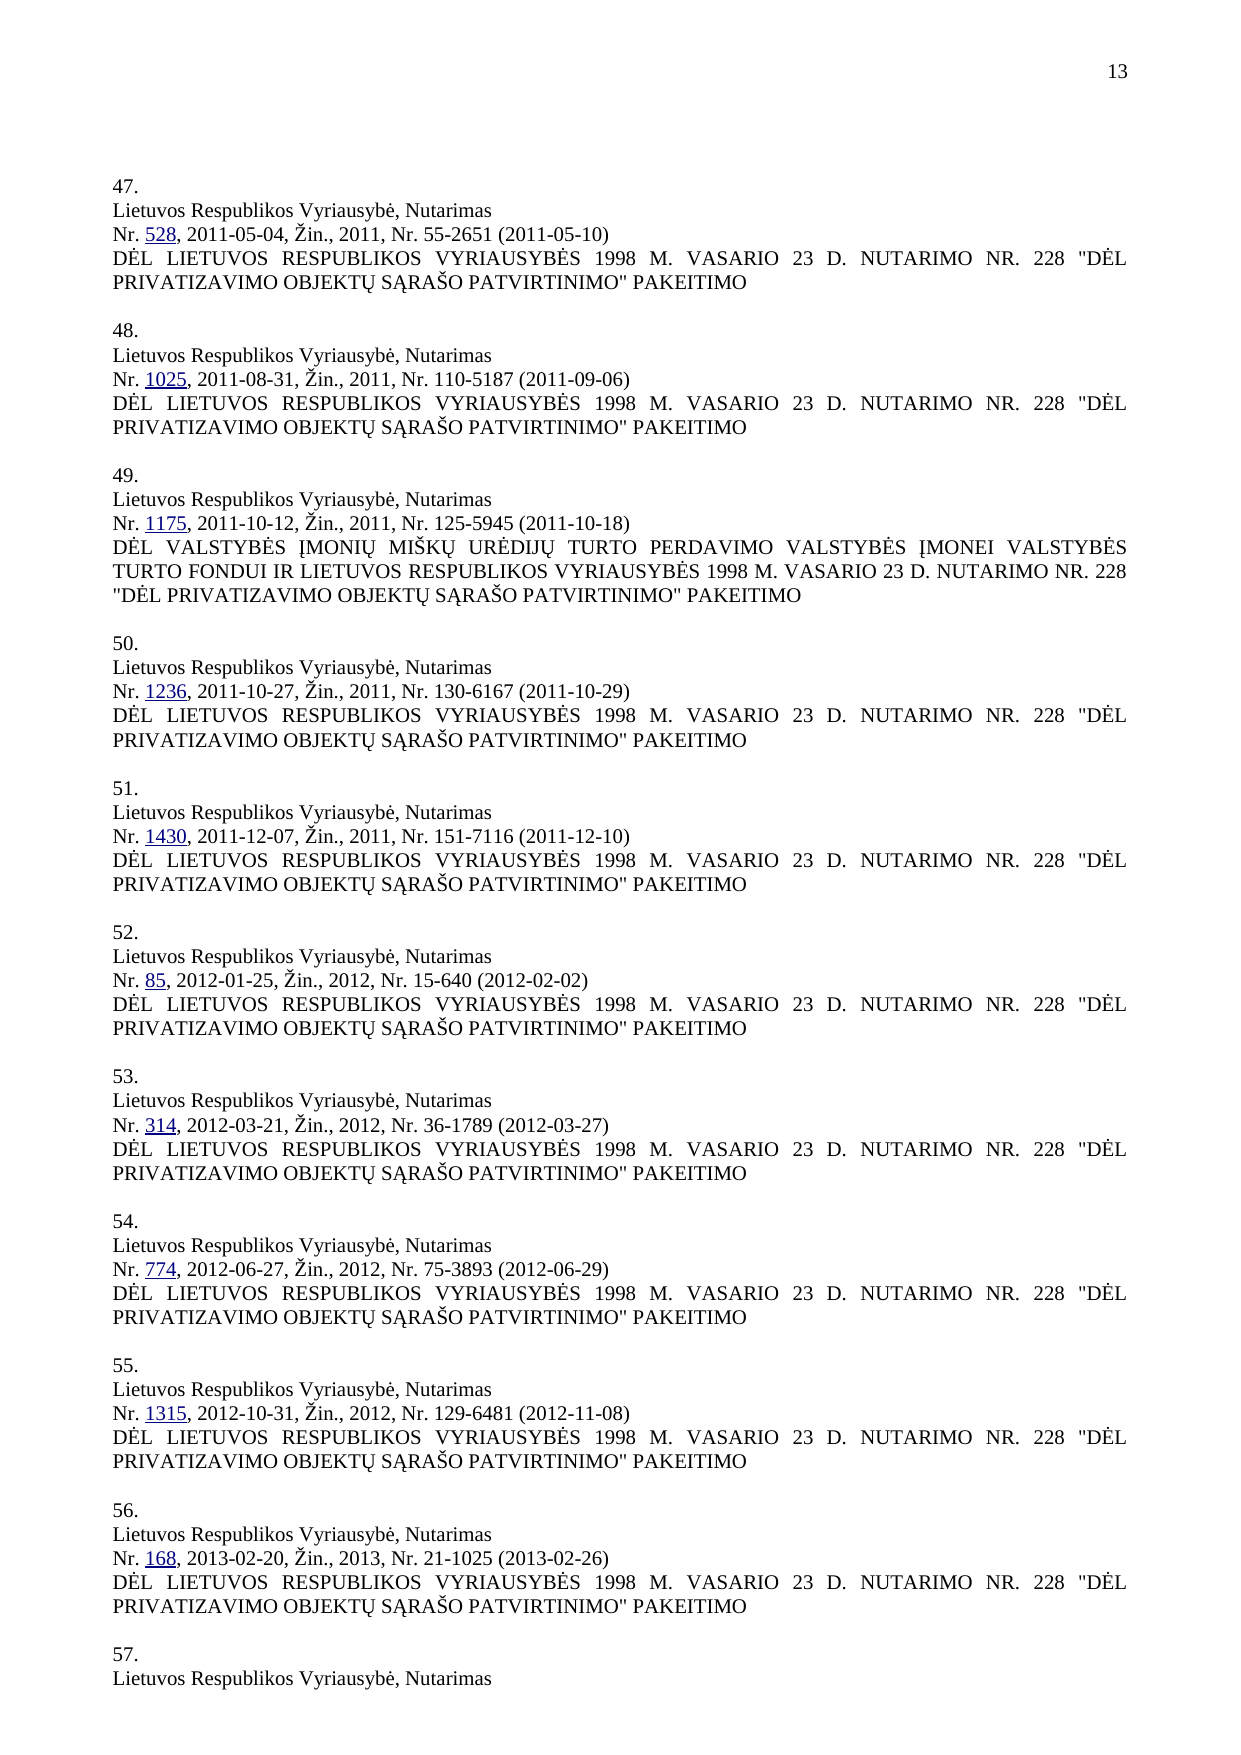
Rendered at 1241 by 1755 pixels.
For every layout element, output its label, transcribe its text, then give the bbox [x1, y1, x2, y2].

text 47. [112, 174, 1128, 198]
text DĖL LIETUVOS RESPUBLIKOS VYRIAUSYBĖS 1998 M. VASARIO 23 D. NUTARIMO NR. 228 "DĖL PRIVATIZAVIMO OBJEKTŲ SĄRAŠO PATVIRTINIMO" PAKEITIMO [112, 703, 1128, 752]
text DĖL LIETUVOS RESPUBLIKOS VYRIAUSYBĖS 1998 M. VASARIO 23 D. NUTARIMO NR. 228 "DĖL PRIVATIZAVIMO OBJEKTŲ SĄRAŠO PATVIRTINIMO" PAKEITIMO [112, 1281, 1128, 1329]
text 50. [112, 631, 1128, 655]
text Nr. 1175, 2011-10-12, Žin., 2011, Nr. 125-5945 (2011-10-18) [112, 511, 1128, 535]
text Lietuvos Respublikos Vyriausybė, Nutarimas [112, 655, 1128, 679]
text 55. [112, 1353, 1128, 1377]
text Lietuvos Respublikos Vyriausybė, Nutarimas [112, 1522, 1128, 1546]
text 57. [112, 1642, 1128, 1666]
text Nr. 1430, 2011-12-07, Žin., 2011, Nr. 151-7116 (2011-12-10) [112, 824, 1128, 848]
text DĖL LIETUVOS RESPUBLIKOS VYRIAUSYBĖS 1998 M. VASARIO 23 D. NUTARIMO NR. 228 "DĖL PRIVATIZAVIMO OBJEKTŲ SĄRAŠO PATVIRTINIMO" PAKEITIMO [112, 246, 1128, 294]
text 54. [112, 1209, 1128, 1233]
text Nr. 1315, 2012-10-31, Žin., 2012, Nr. 129-6481 (2012-11-08) [112, 1401, 1128, 1425]
text Lietuvos Respublikos Vyriausybė, Nutarimas [112, 1233, 1128, 1257]
text Lietuvos Respublikos Vyriausybė, Nutarimas [112, 800, 1128, 824]
text Lietuvos Respublikos Vyriausybė, Nutarimas [112, 1666, 1128, 1690]
text 51. [112, 776, 1128, 800]
text DĖL LIETUVOS RESPUBLIKOS VYRIAUSYBĖS 1998 M. VASARIO 23 D. NUTARIMO NR. 228 "DĖL PRIVATIZAVIMO OBJEKTŲ SĄRAŠO PATVIRTINIMO" PAKEITIMO [112, 1570, 1128, 1618]
text 49. [112, 463, 1128, 487]
text DĖL LIETUVOS RESPUBLIKOS VYRIAUSYBĖS 1998 M. VASARIO 23 D. NUTARIMO NR. 228 "DĖL PRIVATIZAVIMO OBJEKTŲ SĄRAŠO PATVIRTINIMO" PAKEITIMO [112, 848, 1128, 896]
text DĖL LIETUVOS RESPUBLIKOS VYRIAUSYBĖS 1998 M. VASARIO 23 D. NUTARIMO NR. 228 "DĖL PRIVATIZAVIMO OBJEKTŲ SĄRAŠO PATVIRTINIMO" PAKEITIMO [112, 992, 1128, 1040]
text 52. [112, 920, 1128, 944]
text Lietuvos Respublikos Vyriausybė, Nutarimas [112, 1377, 1128, 1401]
text Nr. 1236, 2011-10-27, Žin., 2011, Nr. 130-6167 (2011-10-29) [112, 679, 1128, 703]
text Nr. 1025, 2011-08-31, Žin., 2011, Nr. 110-5187 (2011-09-06) [112, 367, 1128, 391]
text 48. [112, 318, 1128, 342]
text Nr. 774, 2012-06-27, Žin., 2012, Nr. 75-3893 (2012-06-29) [112, 1257, 1128, 1281]
text DĖL LIETUVOS RESPUBLIKOS VYRIAUSYBĖS 1998 M. VASARIO 23 D. NUTARIMO NR. 228 "DĖL PRIVATIZAVIMO OBJEKTŲ SĄRAŠO PATVIRTINIMO" PAKEITIMO [112, 1137, 1128, 1185]
text DĖL LIETUVOS RESPUBLIKOS VYRIAUSYBĖS 1998 M. VASARIO 23 D. NUTARIMO NR. 228 "DĖL PRIVATIZAVIMO OBJEKTŲ SĄRAŠO PATVIRTINIMO" PAKEITIMO [112, 391, 1128, 439]
text Nr. 528, 2011-05-04, Žin., 2011, Nr. 55-2651 (2011-05-10) [112, 222, 1128, 246]
text Lietuvos Respublikos Vyriausybė, Nutarimas [112, 198, 1128, 222]
text DĖL VALSTYBĖS ĮMONIŲ MIŠKŲ URĖDIJŲ TURTO PERDAVIMO VALSTYBĖS ĮMONEI VALSTYBĖS TURTO FONDUI IR LIETUVOS RESPUBLIKOS VYRIAUSYBĖS 1998 M. VASARIO 23 D. NUTARIMO NR. 228 "DĖL PRIVATIZAVIMO OBJEKTŲ SĄRAŠO PATVIRTINIMO" PAKEITIMO [112, 535, 1128, 607]
text Lietuvos Respublikos Vyriausybė, Nutarimas [112, 342, 1128, 367]
text DĖL LIETUVOS RESPUBLIKOS VYRIAUSYBĖS 1998 M. VASARIO 23 D. NUTARIMO NR. 228 "DĖL PRIVATIZAVIMO OBJEKTŲ SĄRAŠO PATVIRTINIMO" PAKEITIMO [112, 1425, 1128, 1473]
text Lietuvos Respublikos Vyriausybė, Nutarimas [112, 1088, 1128, 1112]
text 53. [112, 1064, 1128, 1088]
text 56. [112, 1497, 1128, 1522]
text Lietuvos Respublikos Vyriausybė, Nutarimas [112, 944, 1128, 968]
text Lietuvos Respublikos Vyriausybė, Nutarimas [112, 487, 1128, 511]
text Nr. 85, 2012-01-25, Žin., 2012, Nr. 15-640 (2012-02-02) [112, 968, 1128, 992]
text Nr. 168, 2013-02-20, Žin., 2013, Nr. 21-1025 (2013-02-26) [112, 1546, 1128, 1570]
text Nr. 314, 2012-03-21, Žin., 2012, Nr. 36-1789 (2012-03-27) [112, 1112, 1128, 1137]
